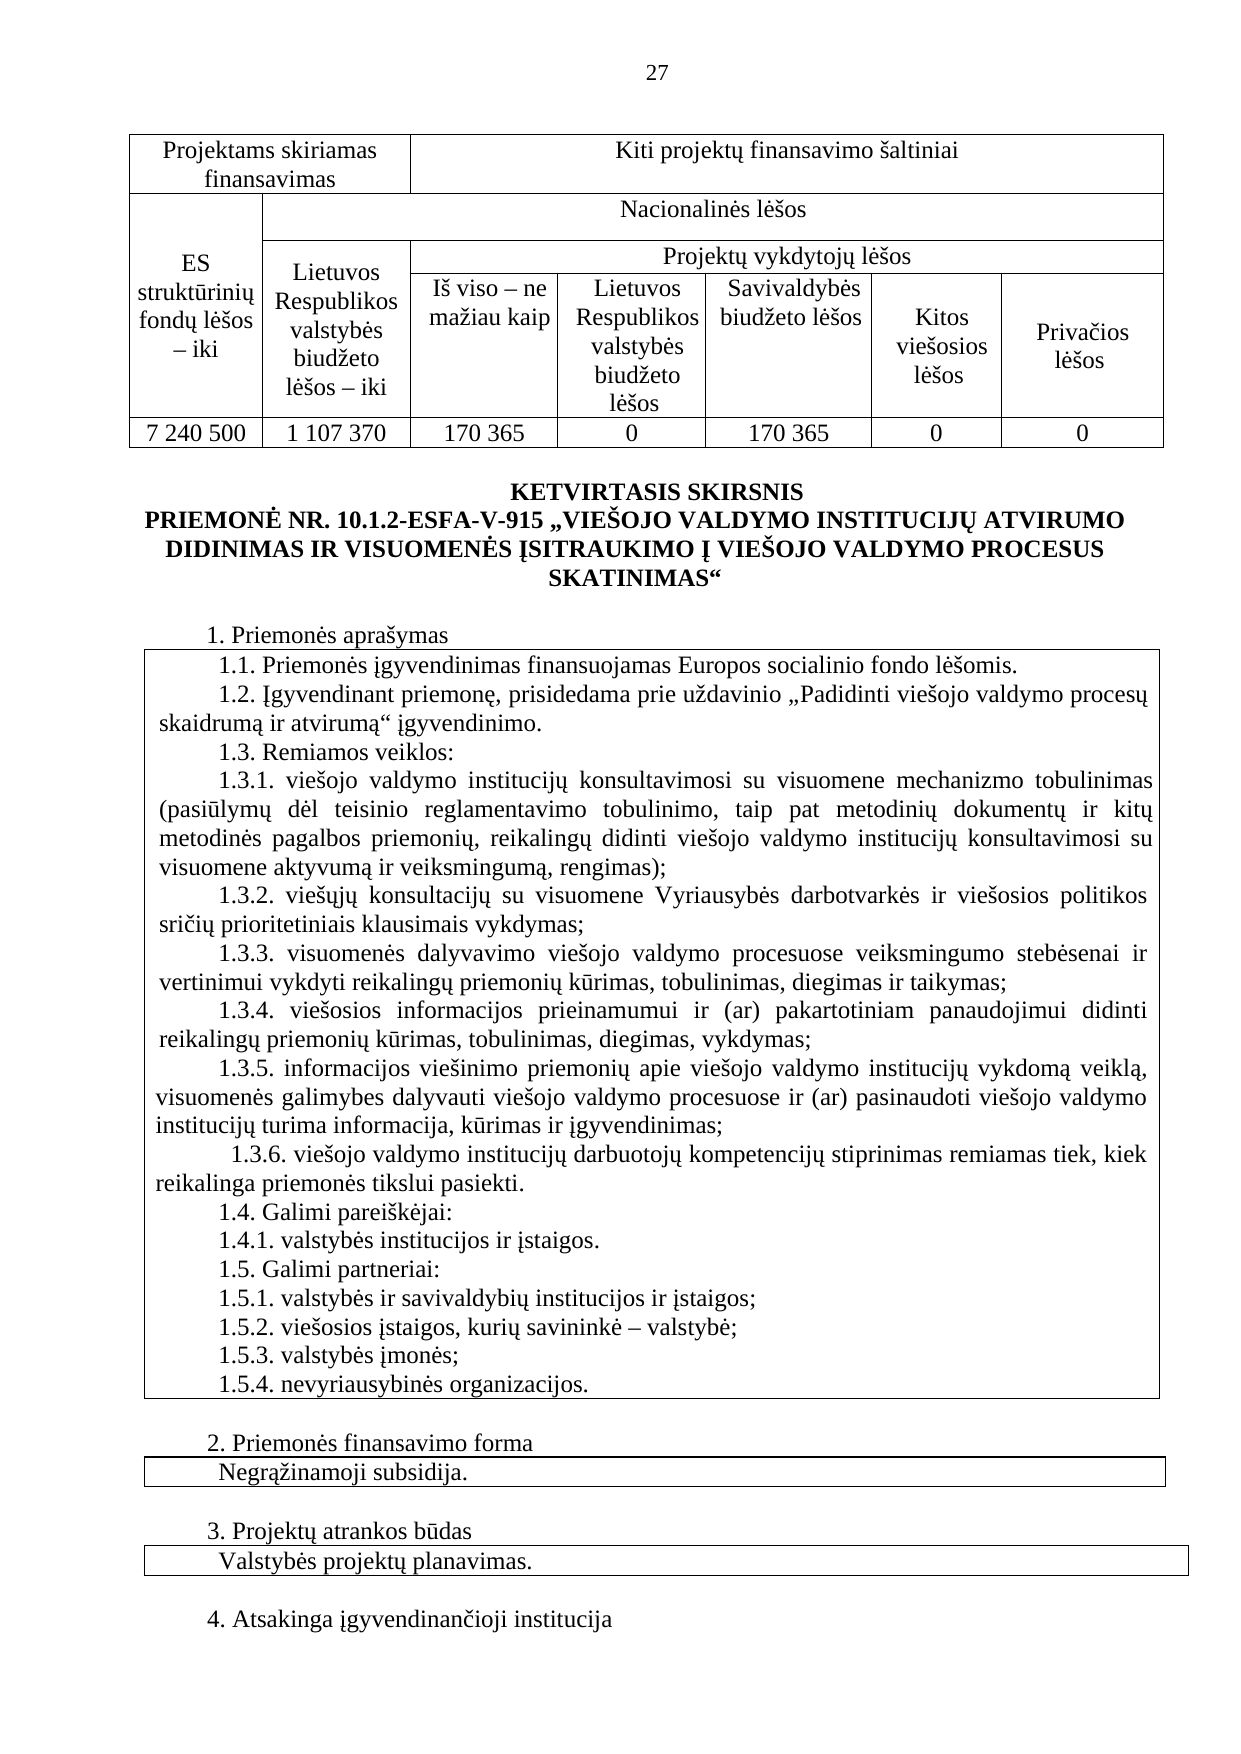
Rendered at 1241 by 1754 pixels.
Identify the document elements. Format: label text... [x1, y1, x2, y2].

table_header Projektams skiriamas finansavimas [130, 135, 410, 193]
table_cell 170 365 [411, 418, 557, 447]
text 3. Projektų atrankos būdas [207, 1516, 1181, 1545]
table_cell Lietuvos Respublikos valstybės biudžeto lėšos [558, 274, 705, 417]
table_cell 7 240 500 [130, 418, 262, 447]
table_cell Privačios lėšos [1002, 274, 1163, 417]
table_cell Iš viso – ne mažiau kaip [411, 274, 557, 417]
table_cell 170 365 [706, 418, 871, 447]
table_header Negrąžinamoji subsidija. [145, 1458, 1165, 1486]
table_cell 1.2. Įgyvendinant priemonę, prisidedama prie uždavinio „Padidinti viešojo valdymo procesų skaidrumą ir atvirumą“ įgyvendinimo. [145, 679, 1159, 737]
table_cell 1 107 370 [263, 418, 410, 447]
text 2. Priemonės finansavimo forma [207, 1428, 1181, 1456]
table_cell Lietuvos Respublikos valstybės biudžeto lėšos – iki [263, 241, 410, 417]
table_header 1.1. Priemonės įgyvendinimas finansuojamas Europos socialinio fondo lėšomis. [145, 650, 1159, 679]
table_header Kiti projektų finansavimo šaltiniai [411, 135, 1163, 193]
table_cell 1.3. Remiamos veiklos: 1.3.1. viešojo valdymo institucijų konsultavimosi su visuomene mechanizmo tobulinimas (pasiūlymų dėl teisinio reglamentavimo tobulinimo, taip pat metodinių dokumentų ir kitų metodinės pagalbos priemonių, reikalingų didinti viešojo valdymo institucijų konsultavimosi su visuomene aktyvumą ir veiksmingumą, rengimas); 1.3.2. viešųjų konsultacijų su visuomene Vyriausybės darbotvarkės ir viešosios politikos sričių prioritetiniais klausimais vykdymas; 1.3.3. visuomenės dalyvavimo viešojo valdymo procesuose veiksmingumo stebėsenai ir vertinimui vykdyti reikalingų priemonių kūrimas, tobulinimas, diegimas ir taikymas; 1.3.4. viešosios informacijos prieinamumui ir (ar) pakartotiniam panaudojimui didinti reikalingų priemonių kūrimas, tobulinimas, diegimas, vykdymas; 1.3.5. informacijos viešinimo priemonių apie viešojo valdymo institucijų vykdomą veiklą, visuomenės galimybes dalyvauti viešojo valdymo procesuose ir (ar) pasinaudoti viešojo valdymo institucijų turima informacija, kūrimas ir įgyvendinimas; 1.3.6. viešojo valdymo institucijų darbuotojų kompetencijų stiprinimas remiamas tiek, kiek reikalinga priemonės tikslui pasiekti. [145, 737, 1159, 1197]
table_cell 0 [872, 418, 1001, 447]
table_header Valstybės projektų planavimas. [145, 1546, 1188, 1574]
table_cell ES struktūrinių fondų lėšos – iki [130, 194, 262, 417]
text 4. Atsakinga įgyvendinančioji institucija [207, 1604, 1181, 1633]
text 1. Priemonės aprašymas [200, 621, 1181, 649]
table_cell Savivaldybės biudžeto lėšos [706, 274, 871, 417]
table_cell 0 [1002, 418, 1163, 447]
text KETVIRTASIS SKIRSNIS [133, 477, 1181, 506]
table_cell Nacionalinės lėšos [263, 194, 1163, 240]
text PRIEMONĖ NR. 10.1.2-ESFA-V-915 „VIEŠOJO VALDYMO INSTITUCIJŲ ATVIRUMO DIDINIMAS IR VISUOMENĖS ĮSITRAUKIMO Į VIEŠOJO VALDYMO PROCESUS SKATINIMAS“ [133, 506, 1137, 592]
table_cell 1.4. Galimi pareiškėjai: 1.4.1. valstybės institucijos ir įstaigos. 1.5. Galimi partneriai: 1.5.1. valstybės ir savivaldybių institucijos ir įstaigos; 1.5.2. viešosios įstaigos, kurių savininkė – valstybė; 1.5.3. valstybės įmonės; 1.5.4. nevyriausybinės organizacijos. [145, 1197, 1159, 1398]
table_cell Projektų vykdytojų lėšos [411, 241, 1163, 272]
table_cell 0 [558, 418, 705, 447]
table_cell Kitos viešosios lėšos [872, 274, 1001, 417]
